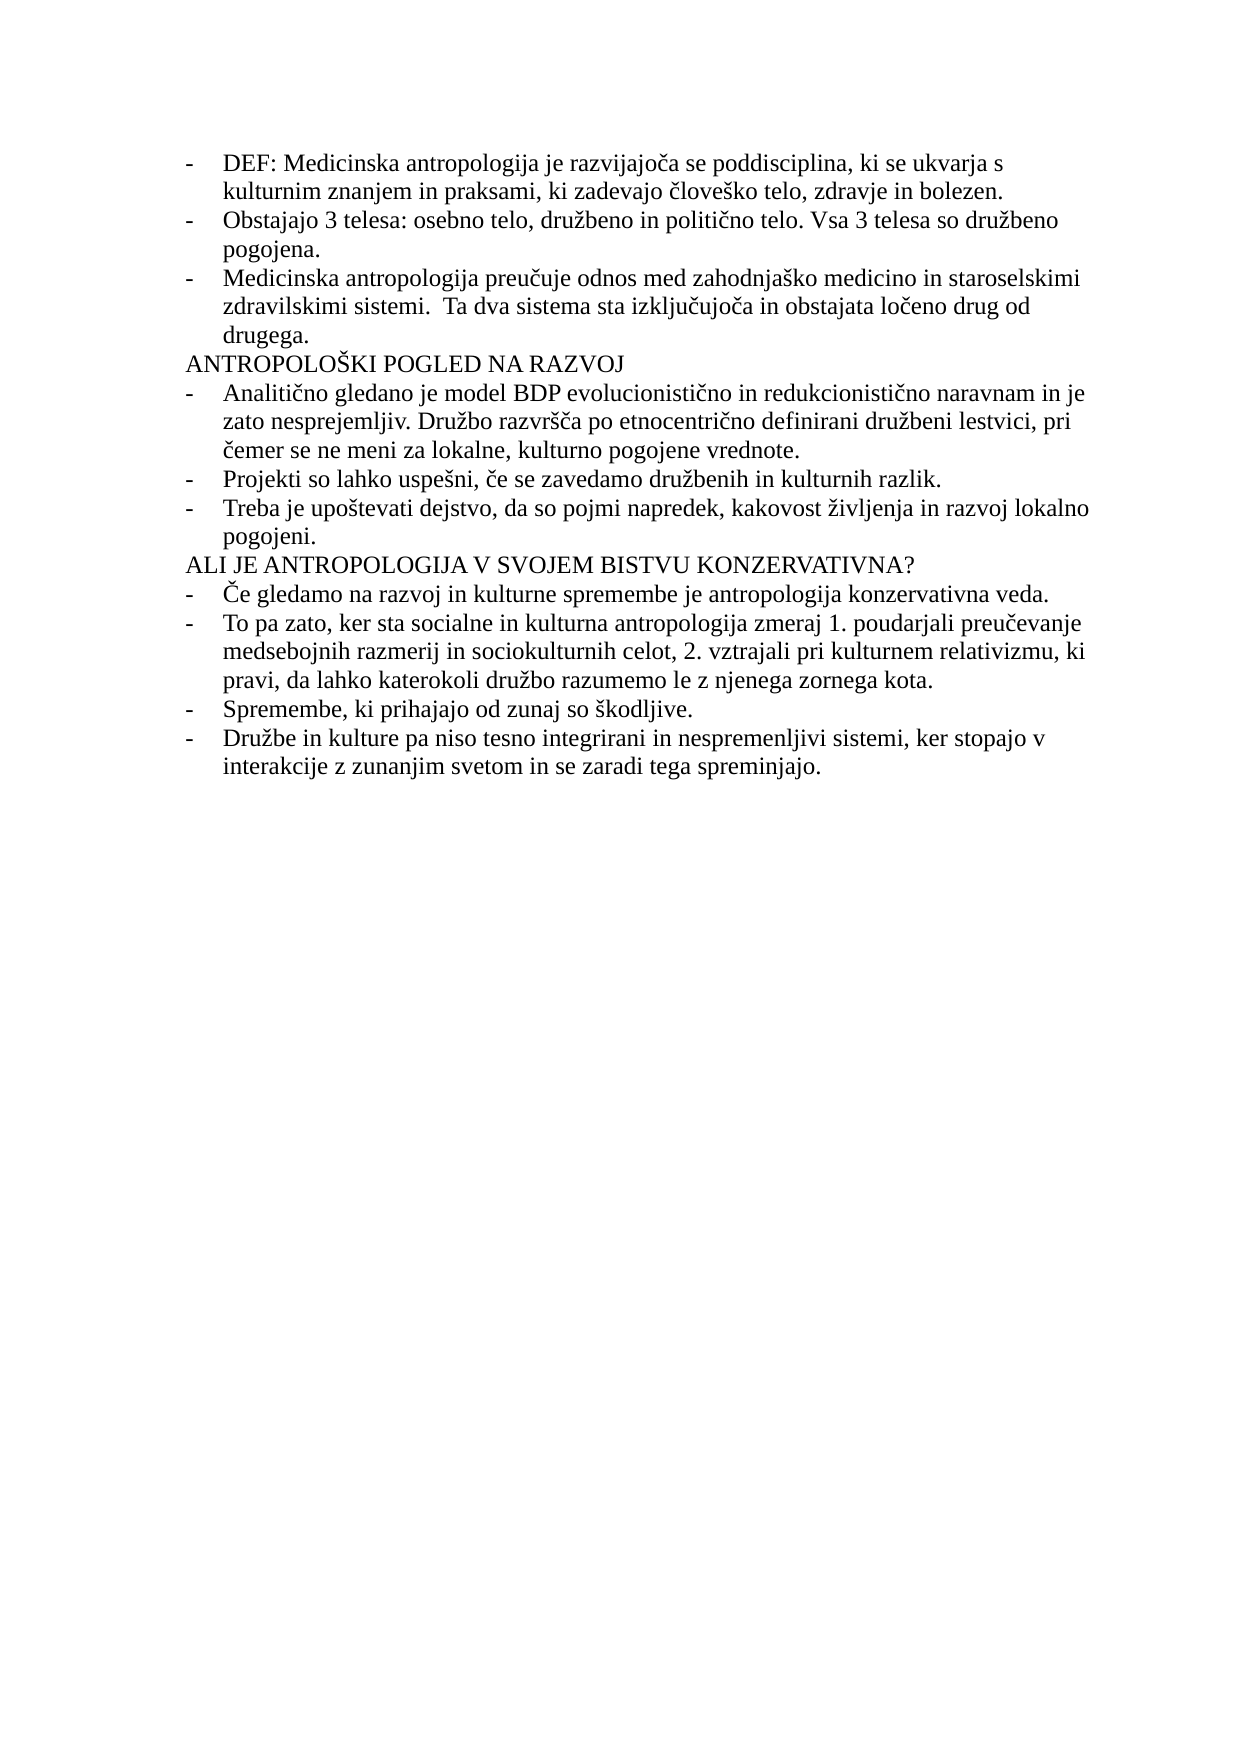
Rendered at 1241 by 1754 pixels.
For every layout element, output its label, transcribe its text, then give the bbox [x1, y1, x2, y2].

list Obstajajo 3 telesa: osebno telo, družbeno in politično telo. Vsa 3 telesa so družbeno pogojena. [185, 205, 1093, 263]
list Medicinska antropologija preučuje odnos med zahodnjaško medicino in staroselskimi zdravilskimi sistemi. Ta dva sistema sta izključujoča in obstajata ločeno drug od drugega. [185, 263, 1093, 349]
list Če gledamo na razvoj in kulturne spremembe je antropologija konzervativna veda. [185, 579, 1093, 608]
text ALI JE ANTROPOLOGIJA V SVOJEM BISTVU KONZERVATIVNA? [185, 550, 1093, 579]
text ANTROPOLOŠKI POGLED NA RAZVOJ [185, 349, 1093, 378]
list Treba je upoštevati dejstvo, da so pojmi napredek, kakovost življenja in razvoj lokalno pogojeni. [185, 493, 1093, 550]
list Analitično gledano je model BDP evolucionistično in redukcionistično naravnam in je zato nesprejemljiv. Družbo razvršča po etnocentrično definirani družbeni lestvici, pri čemer se ne meni za lokalne, kulturno pogojene vrednote. [185, 378, 1093, 464]
list DEF: Medicinska antropologija je razvijajoča se poddisciplina, ki se ukvarja s kulturnim znanjem in praksami, ki zadevajo človeško telo, zdravje in bolezen. [185, 148, 1093, 205]
list To pa zato, ker sta socialne in kulturna antropologija zmeraj 1. poudarjali preučevanje medsebojnih razmerij in sociokulturnih celot, 2. vztrajali pri kulturnem relativizmu, ki pravi, da lahko katerokoli družbo razumemo le z njenega zornega kota. [185, 608, 1093, 694]
list Projekti so lahko uspešni, če se zavedamo družbenih in kulturnih razlik. [185, 464, 1093, 493]
list Spremembe, ki prihajajo od zunaj so škodljive. [185, 694, 1093, 723]
list Družbe in kulture pa niso tesno integrirani in nespremenljivi sistemi, ker stopajo v interakcije z zunanjim svetom in se zaradi tega spreminjajo. [185, 723, 1093, 780]
